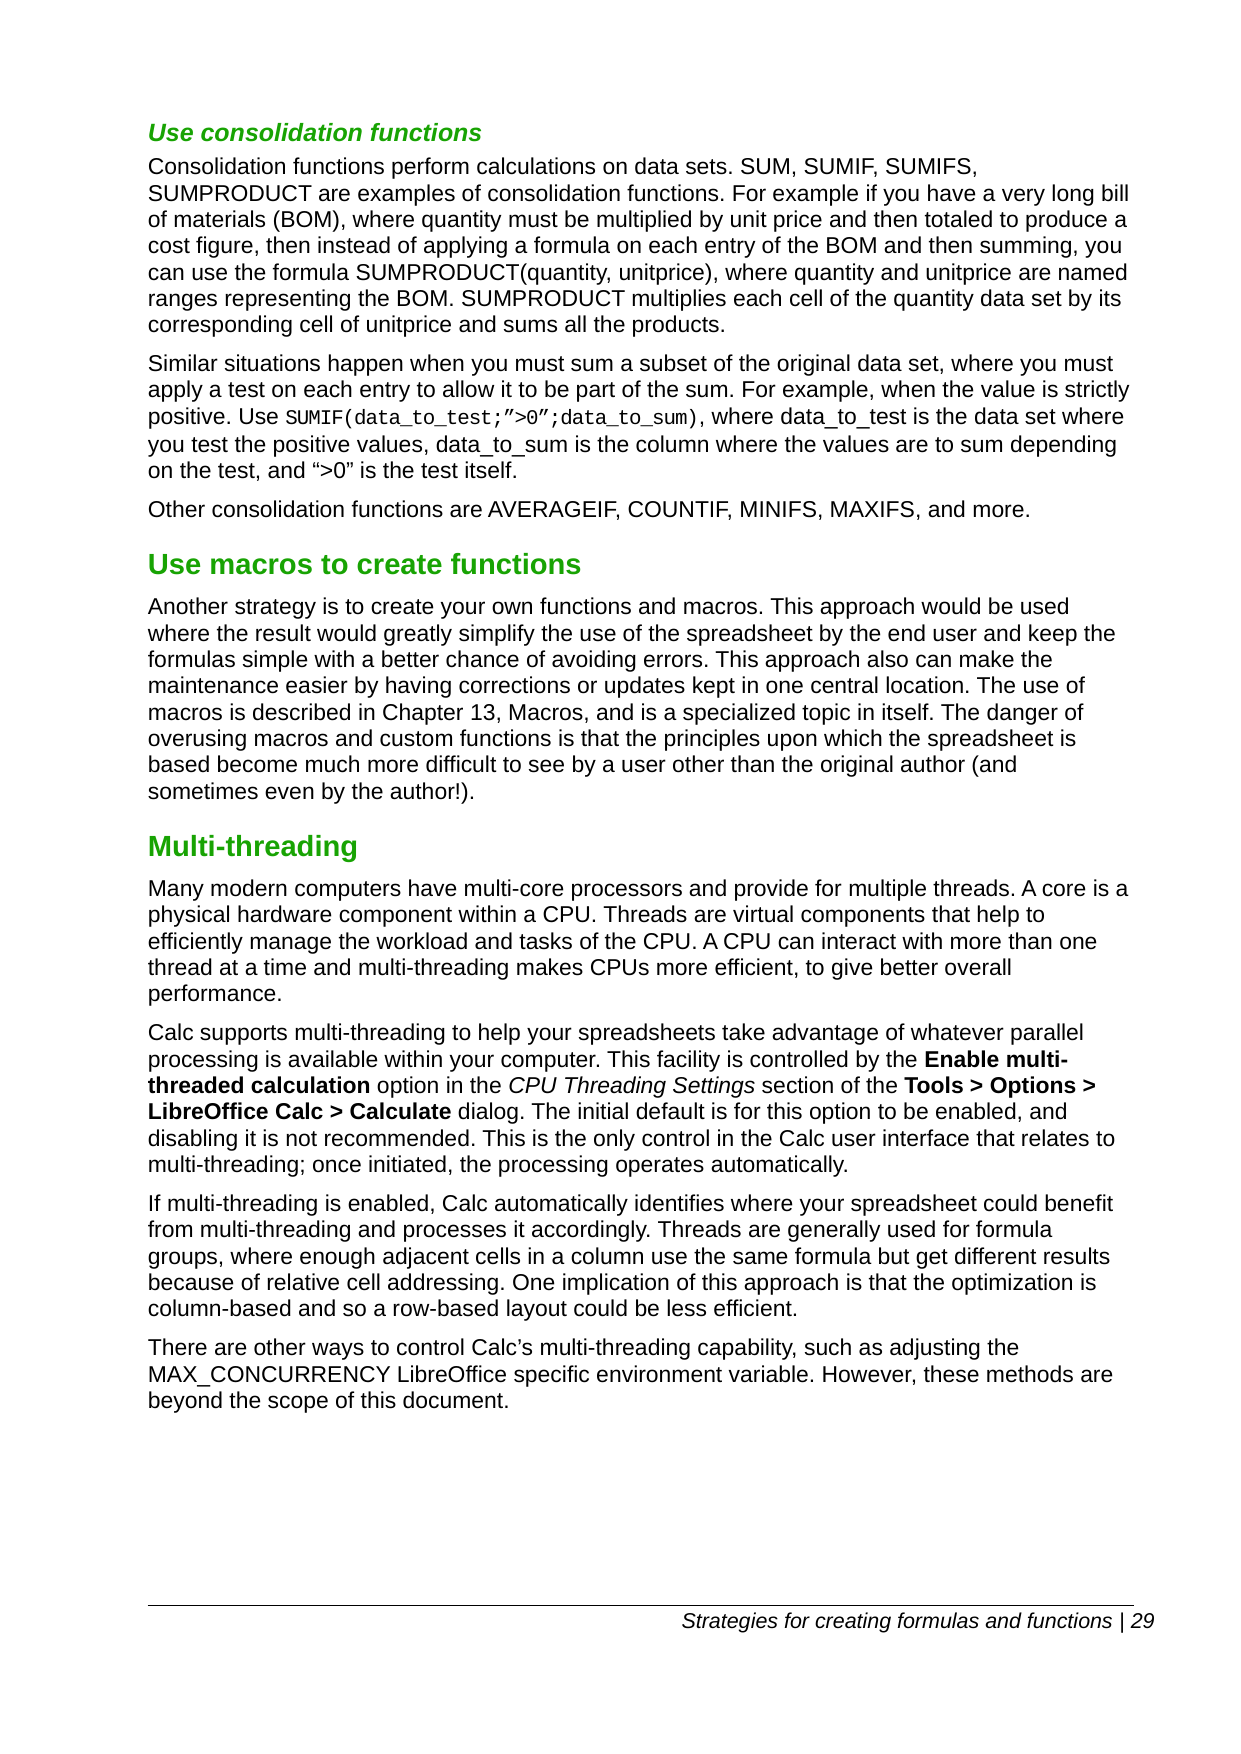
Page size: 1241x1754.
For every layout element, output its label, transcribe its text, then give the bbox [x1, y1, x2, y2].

text Another strategy is to create your own functions and macros. This approach would be used where the result would greatly simplify the use of the spreadsheet by the end user and keep the formulas simple with a better chance of avoiding errors. This approach also can make the maintenance easier by having corrections or updates kept in one central location. The use of macros is described in Chapter 13, Macros, and is a specialized topic in itself. The danger of overusing macros and custom functions is that the principles upon which the spreadsheet is based become much more difficult to see by a user other than the original author (and sometimes even by the author!). [148, 593, 1134, 804]
text Consolidation functions perform calculations on data sets. SUM, SUMIF, SUMIFS, SUMPRODUCT are examples of consolidation functions. For example if you have a very long bill of materials (BOM), where quantity must be multiplied by unit price and then totaled to produce a cost figure, then instead of applying a formula on each entry of the BOM and then summing, you can use the formula SUMPRODUCT(quantity, unitprice), where quantity and unitprice are named ranges representing the BOM. SUMPRODUCT multiplies each cell of the quantity data set by its corresponding cell of unitprice and sums all the products. [148, 153, 1134, 338]
subtitle Use macros to create functions [148, 547, 1134, 581]
text Similar situations happen when you must sum a subset of the original data set, where you must apply a test on each entry to allow it to be part of the sum. For example, when the value is strictly positive. Use SUMIF(data_to_test;”>0”;data_to_sum), where data_to_test is the data set where you test the positive values, data_to_sum is the column where the values are to sum depending on the test, and “>0” is the test itself. [148, 350, 1134, 483]
text Calc supports multi-threading to help your spreadsheets take advantage of whatever parallel processing is available within your computer. This facility is controlled by the Enable multi-threaded calculation option in the CPU Threading Settings section of the Tools > Options > LibreOffice Calc > Calculate dialog. The initial default is for this option to be enabled, and disabling it is not recommended. This is the only control in the Calc user interface that relates to multi-threading; once initiated, the processing operates automatically. [148, 1019, 1134, 1177]
subtitle Use consolidation functions [148, 118, 1134, 147]
text Other consolidation functions are AVERAGEIF, COUNTIF, MINIFS, MAXIFS, and more. [148, 496, 1134, 522]
text There are other ways to control Calc’s multi-threading capability, such as adjusting the MAX_CONCURRENCY LibreOffice specific environment variable. However, these methods are beyond the scope of this document. [148, 1334, 1134, 1413]
text Many modern computers have multi-core processors and provide for multiple threads. A core is a physical hardware component within a CPU. Threads are virtual components that help to efficiently manage the workload and tasks of the CPU. A CPU can interact with more than one thread at a time and multi-threading makes CPUs more efficient, to give better overall performance. [148, 875, 1134, 1007]
text If multi-threading is enabled, Calc automatically identifies where your spreadsheet could benefit from multi-threading and processes it accordingly. Threads are generally used for formula groups, where enough adjacent cells in a column use the same formula but get different results because of relative cell addressing. One implication of this approach is that the optimization is column-based and so a row-based layout could be less efficient. [148, 1190, 1134, 1322]
subtitle Multi-threading [148, 829, 1134, 862]
